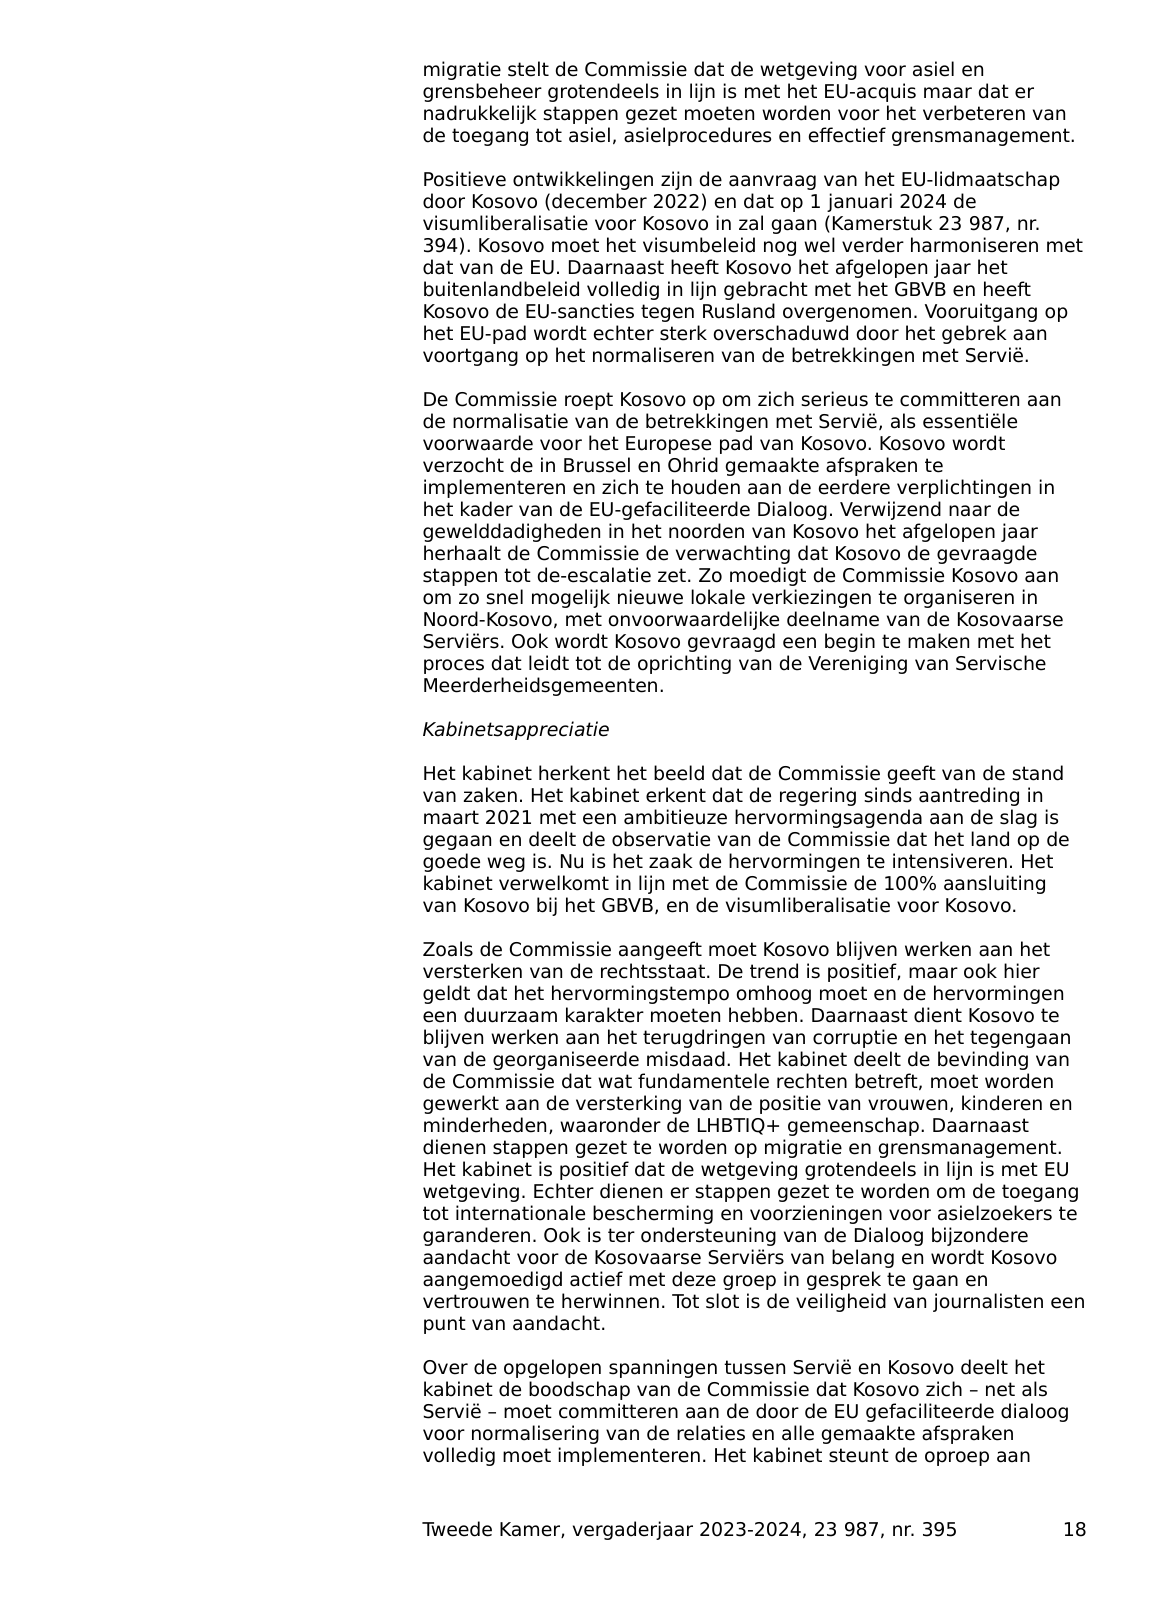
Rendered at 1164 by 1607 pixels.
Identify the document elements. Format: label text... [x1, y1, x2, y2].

text migratie stelt de Commissie dat de wetgeving voor asiel en grensbeheer grotendeels in lijn is met het EU-acquis maar dat er nadrukkelijk stappen gezet moeten worden voor het verbeteren van de toegang tot asiel, asielprocedures en effectief grensmanagement. [422, 59, 1087, 147]
subtitle Kabinetsappreciatie [422, 719, 1087, 741]
text Het kabinet herkent het beeld dat de Commissie geeft van de stand van zaken. Het kabinet erkent dat de regering sinds aantreding in maart 2021 met een ambitieuze hervormingsagenda aan de slag is gegaan en deelt de observatie van de Commissie dat het land op de goede weg is. Nu is het zaak de hervormingen te intensiveren. Het kabinet verwelkomt in lijn met de Commissie de 100% aansluiting van Kosovo bij het GBVB, en de visumliberalisatie voor Kosovo. [422, 763, 1087, 917]
text Over de opgelopen spanningen tussen Servië en Kosovo deelt het kabinet de boodschap van de Commissie dat Kosovo zich – net als Servië – moet committeren aan de door de EU gefaciliteerde dialoog voor normalisering van de relaties en alle gemaakte afspraken volledig moet implementeren. Het kabinet steunt de oproep aan [422, 1357, 1087, 1467]
text Zoals de Commissie aangeeft moet Kosovo blijven werken aan het versterken van de rechtsstaat. De trend is positief, maar ook hier geldt dat het hervormingstempo omhoog moet en de hervormingen een duurzaam karakter moeten hebben. Daarnaast dient Kosovo te blijven werken aan het terugdringen van corruptie en het tegengaan van de georganiseerde misdaad. Het kabinet deelt de bevinding van de Commissie dat wat fundamentele rechten betreft, moet worden gewerkt aan de versterking van de positie van vrouwen, kinderen en minderheden, waaronder de LHBTIQ+ gemeenschap. Daarnaast dienen stappen gezet te worden op migratie en grensmanagement. Het kabinet is positief dat de wetgeving grotendeels in lijn is met EU wetgeving. Echter dienen er stappen gezet te worden om de toegang tot internationale bescherming en voorzieningen voor asielzoekers te garanderen. Ook is ter ondersteuning van de Dialoog bijzondere aandacht voor de Kosovaarse Serviërs van belang en wordt Kosovo aangemoedigd actief met deze groep in gesprek te gaan en vertrouwen te herwinnen. Tot slot is de veiligheid van journalisten een punt van aandacht. [422, 939, 1087, 1335]
text Positieve ontwikkelingen zijn de aanvraag van het EU-lidmaatschap door Kosovo (december 2022) en dat op 1 januari 2024 de visumliberalisatie voor Kosovo in zal gaan (Kamerstuk 23 987, nr. 394). Kosovo moet het visumbeleid nog wel verder harmoniseren met dat van de EU. Daarnaast heeft Kosovo het afgelopen jaar het buitenlandbeleid volledig in lijn gebracht met het GBVB en heeft Kosovo de EU-sancties tegen Rusland overgenomen. Vooruitgang op het EU-pad wordt echter sterk overschaduwd door het gebrek aan voortgang op het normaliseren van de betrekkingen met Servië. [422, 169, 1087, 367]
text De Commissie roept Kosovo op om zich serieus te committeren aan de normalisatie van de betrekkingen met Servië, als essentiële voorwaarde voor het Europese pad van Kosovo. Kosovo wordt verzocht de in Brussel en Ohrid gemaakte afspraken te implementeren en zich te houden aan de eerdere verplichtingen in het kader van de EU-gefaciliteerde Dialoog. Verwijzend naar de gewelddadigheden in het noorden van Kosovo het afgelopen jaar herhaalt de Commissie de verwachting dat Kosovo de gevraagde stappen tot de-escalatie zet. Zo moedigt de Commissie Kosovo aan om zo snel mogelijk nieuwe lokale verkiezingen te organiseren in Noord-Kosovo, met onvoorwaardelijke deelname van de Kosovaarse Serviërs. Ook wordt Kosovo gevraagd een begin te maken met het proces dat leidt tot de oprichting van de Vereniging van Servische Meerderheidsgemeenten. [422, 389, 1087, 697]
